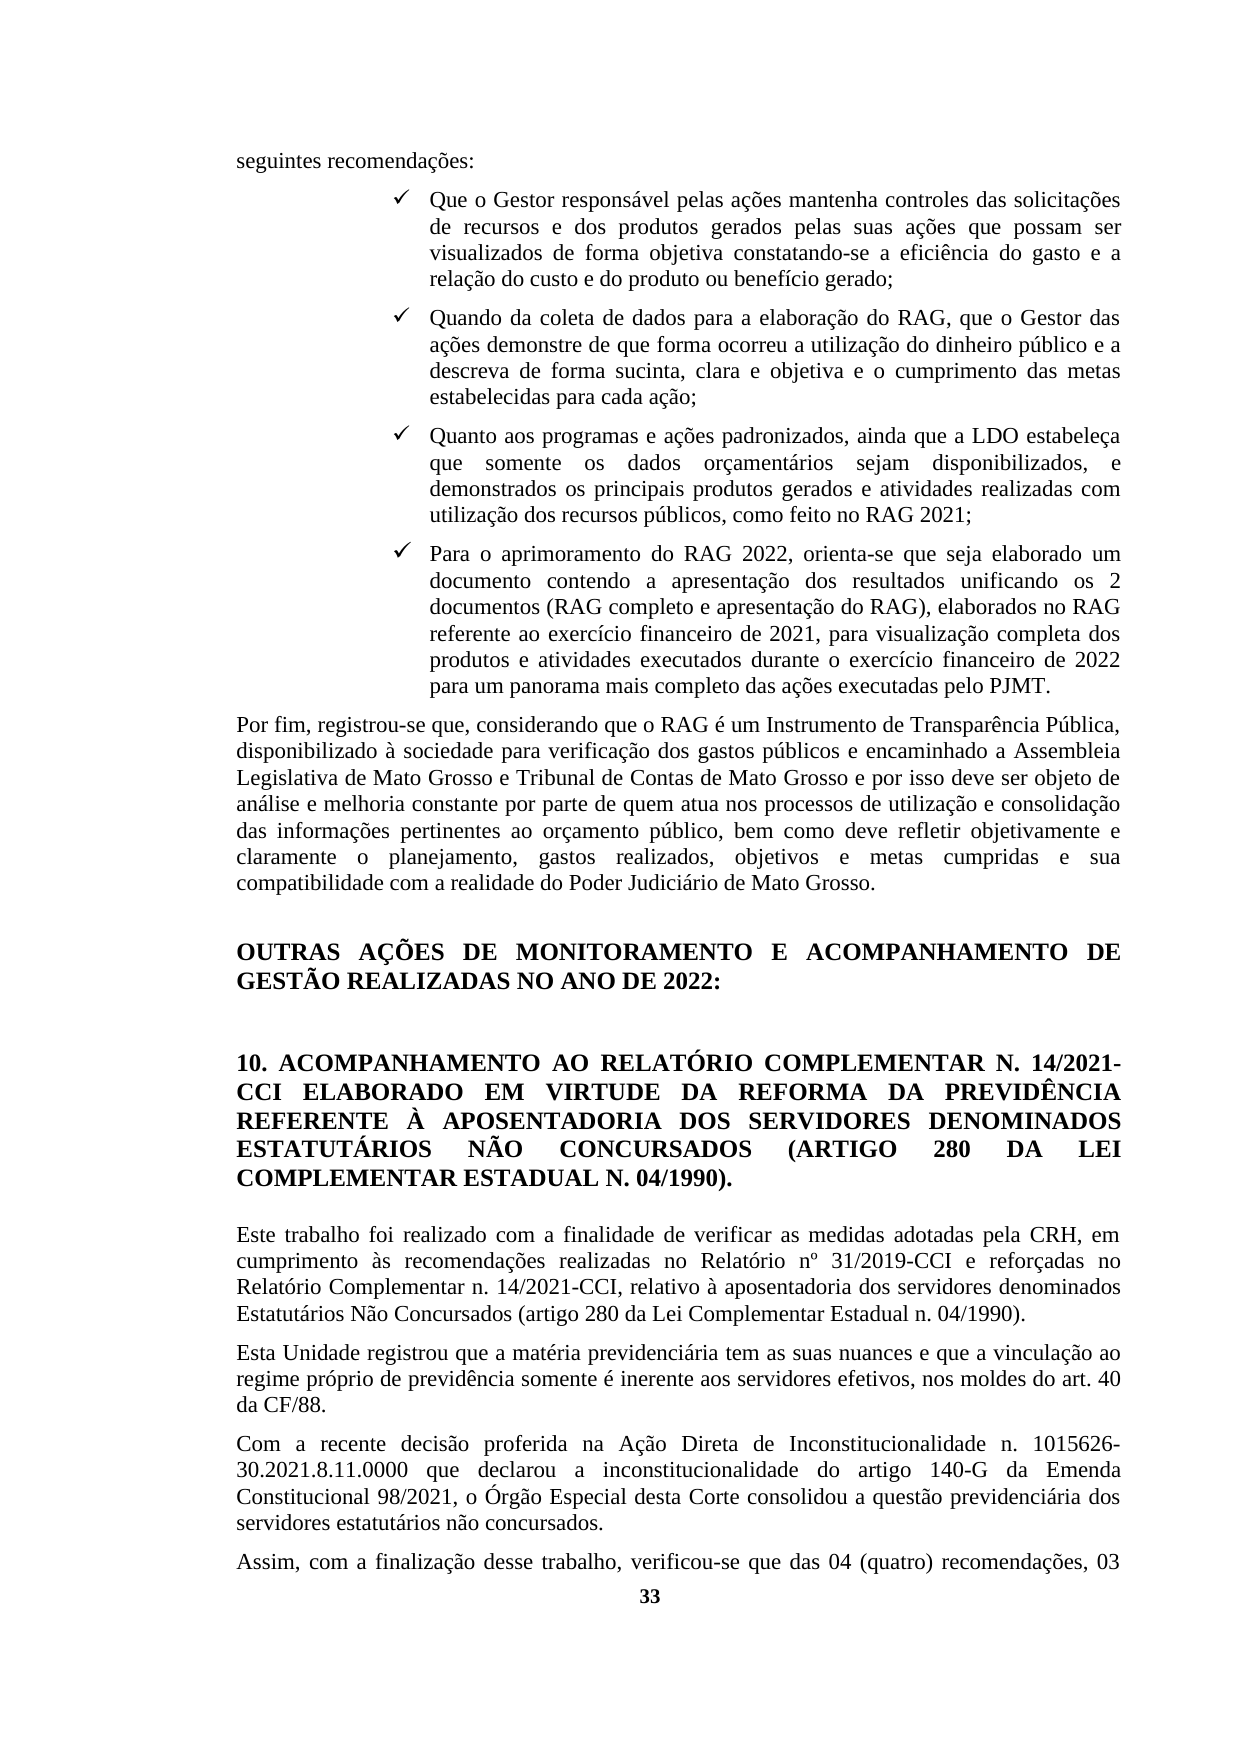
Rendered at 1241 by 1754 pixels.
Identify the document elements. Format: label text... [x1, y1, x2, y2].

list Esta Unidade registrou que a matéria previdenciária tem as suas nuances e que a vinculação ao regime próprio de previdência somente é inerente aos servidores efetivos, nos moldes do art. 40 da CF/88. [236, 1339, 1122, 1418]
list Para o aprimoramento do RAG 2022, orienta-se que seja elaborado um documento contendo a apresentação dos resultados unificando os 2 documentos (RAG completo e apresentação do RAG), elaborados no RAG referente ao exercício financeiro de 2021, para visualização completa dos produtos e atividades executados durante o exercício financeiro de 2022 para um panorama mais completo das ações executadas pelo PJMT. [392, 540, 1122, 699]
text seguintes recomendações: [236, 148, 1122, 174]
list Por fim, registrou-se que, considerando que o RAG é um Instrumento de Transparência Pública, disponibilizado à sociedade para verificação dos gastos públicos e encaminhado a Assembleia Legislativa de Mato Grosso e Tribunal de Contas de Mato Grosso e por isso deve ser objeto de análise e melhoria constante por parte de quem atua nos processos de utilização e consolidação das informações pertinentes ao orçamento público, bem como deve refletir objetivamente e claramente o planejamento, gastos realizados, objetivos e metas cumpridas e sua compatibilidade com a realidade do Poder Judiciário de Mato Grosso. [236, 711, 1122, 896]
list 10. ACOMPANHAMENTO AO RELATÓRIO COMPLEMENTAR N. 14/2021-CCI ELABORADO EM VIRTUDE DA REFORMA DA PREVIDÊNCIA REFERENTE À APOSENTADORIA DOS SERVIDORES DENOMINADOS ESTATUTÁRIOS NÃO CONCURSADOS (ARTIGO 280 DA LEI COMPLEMENTAR ESTADUAL N. 04/1990). [236, 1048, 1122, 1192]
list Que o Gestor responsável pelas ações mantenha controles das solicitações de recursos e dos produtos gerados pelas suas ações que possam ser visualizados de forma objetiva constatando-se a eficiência do gasto e a relação do custo e do produto ou benefício gerado; [392, 186, 1122, 292]
list Com a recente decisão proferida na Ação Direta de Inconstitucionalidade n. 1015626-30.2021.8.11.0000 que declarou a inconstitucionalidade do artigo 140-G da Emenda Constitucional 98/2021, o Órgão Especial desta Corte consolidou a questão previdenciária dos servidores estatutários não concursados. [236, 1430, 1122, 1536]
list Quando da coleta de dados para a elaboração do RAG, que o Gestor das ações demonstre de que forma ocorreu a utilização do dinheiro público e a descreva de forma sucinta, clara e objetiva e o cumprimento das metas estabelecidas para cada ação; [392, 304, 1122, 410]
list Este trabalho foi realizado com a finalidade de verificar as medidas adotadas pela CRH, em cumprimento às recomendações realizadas no Relatório nº 31/2019-CCI e reforçadas no Relatório Complementar n. 14/2021-CCI, relativo à aposentadoria dos servidores denominados Estatutários Não Concursados (artigo 280 da Lei Complementar Estadual n. 04/1990). [236, 1221, 1122, 1326]
list Assim, com a finalização desse trabalho, verificou-se que das 04 (quatro) recomendações, 03 [236, 1548, 1122, 1574]
list Quanto aos programas e ações padronizados, ainda que a LDO estabeleça que somente os dados orçamentários sejam disponibilizados, e demonstrados os principais produtos gerados e atividades realizadas com utilização dos recursos públicos, como feito no RAG 2021; [392, 422, 1122, 528]
list OUTRAS AÇÕES DE MONITORAMENTO E ACOMPANHAMENTO DE GESTÃO REALIZADAS NO ANO DE 2022: [236, 937, 1122, 994]
